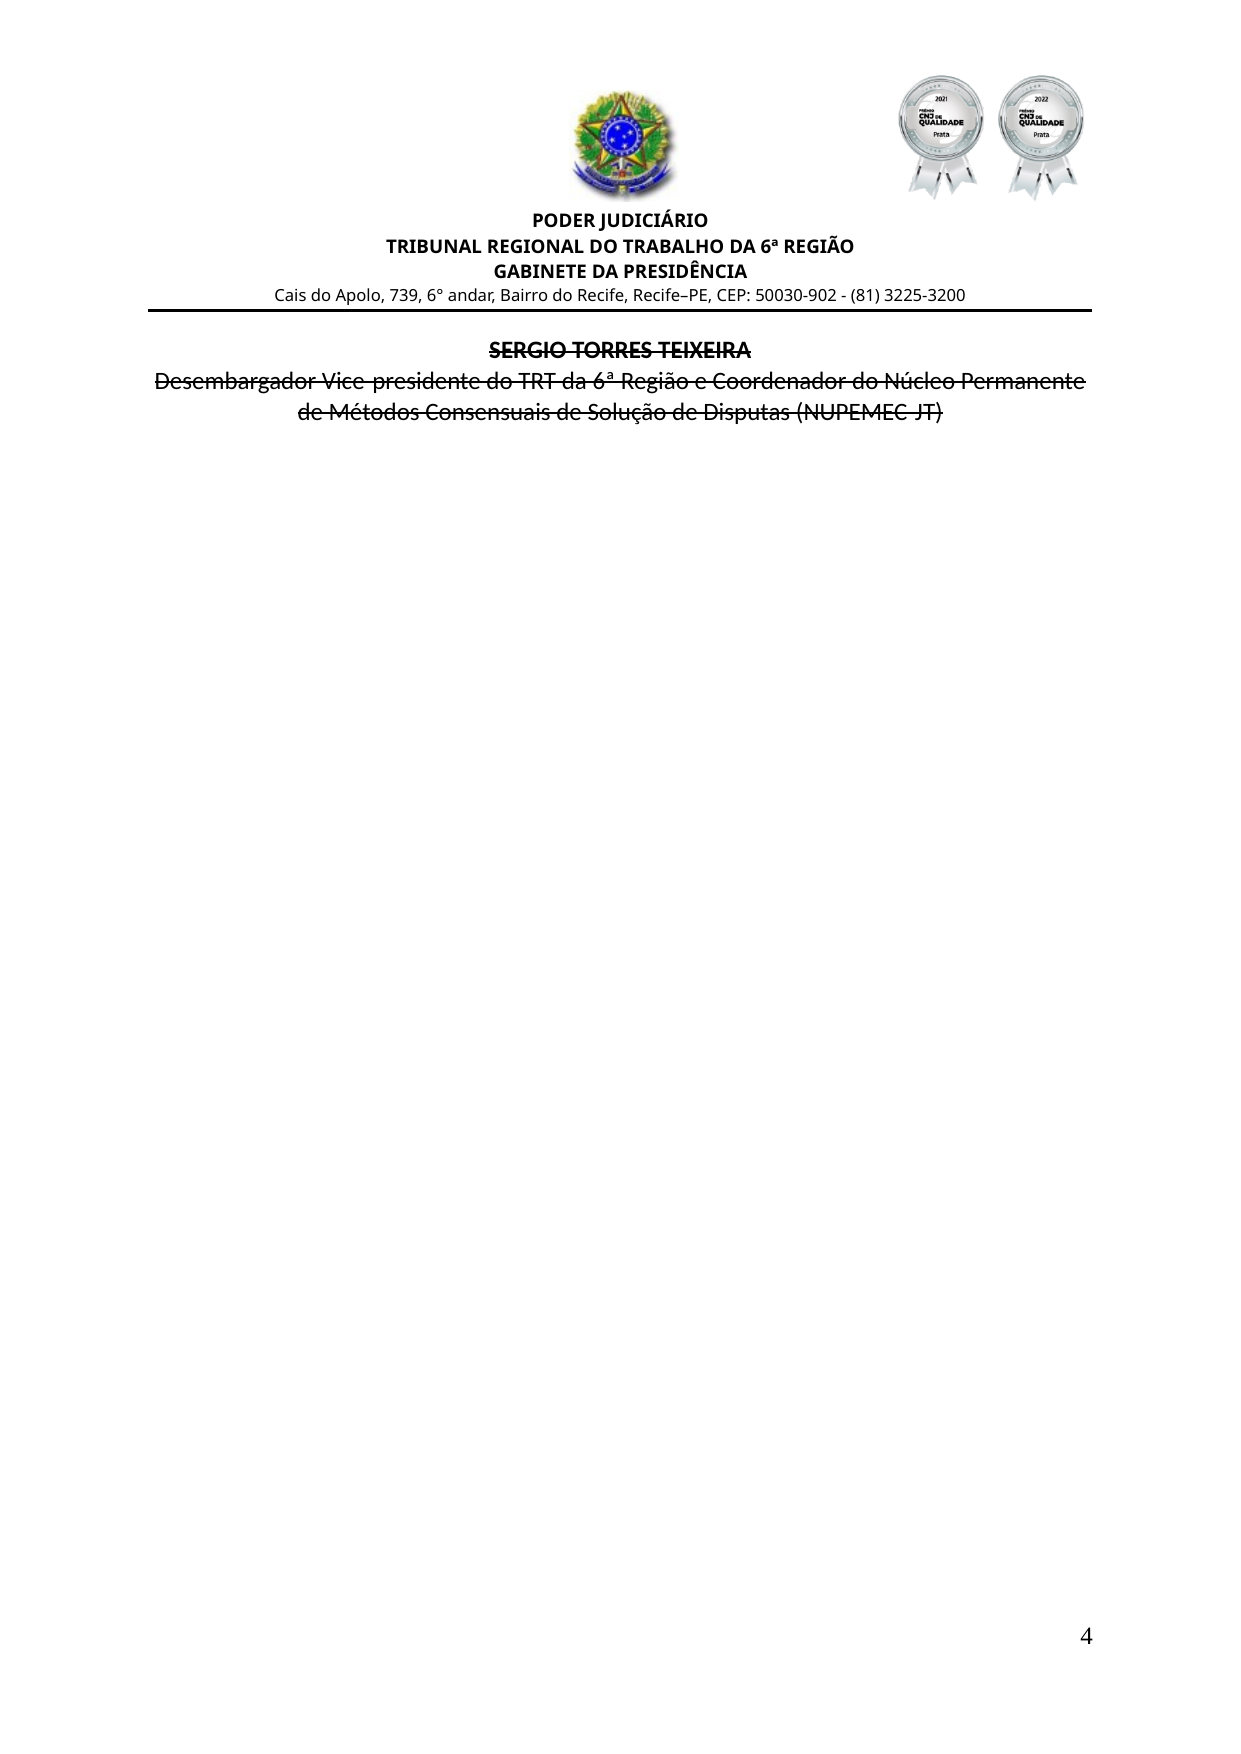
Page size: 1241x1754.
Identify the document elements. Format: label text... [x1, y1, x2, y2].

picture [879, 75, 1085, 202]
picture [569, 90, 679, 202]
text Desembargador Vice-presidente do TRT da 6ª Região e Coordenador do Núcleo Permanente de Métodos Consensuais de Solução de Disputas (NUPEMEC-JT) [148, 365, 1092, 426]
text SERGIO TORRES TEIXEIRA [148, 334, 1092, 365]
